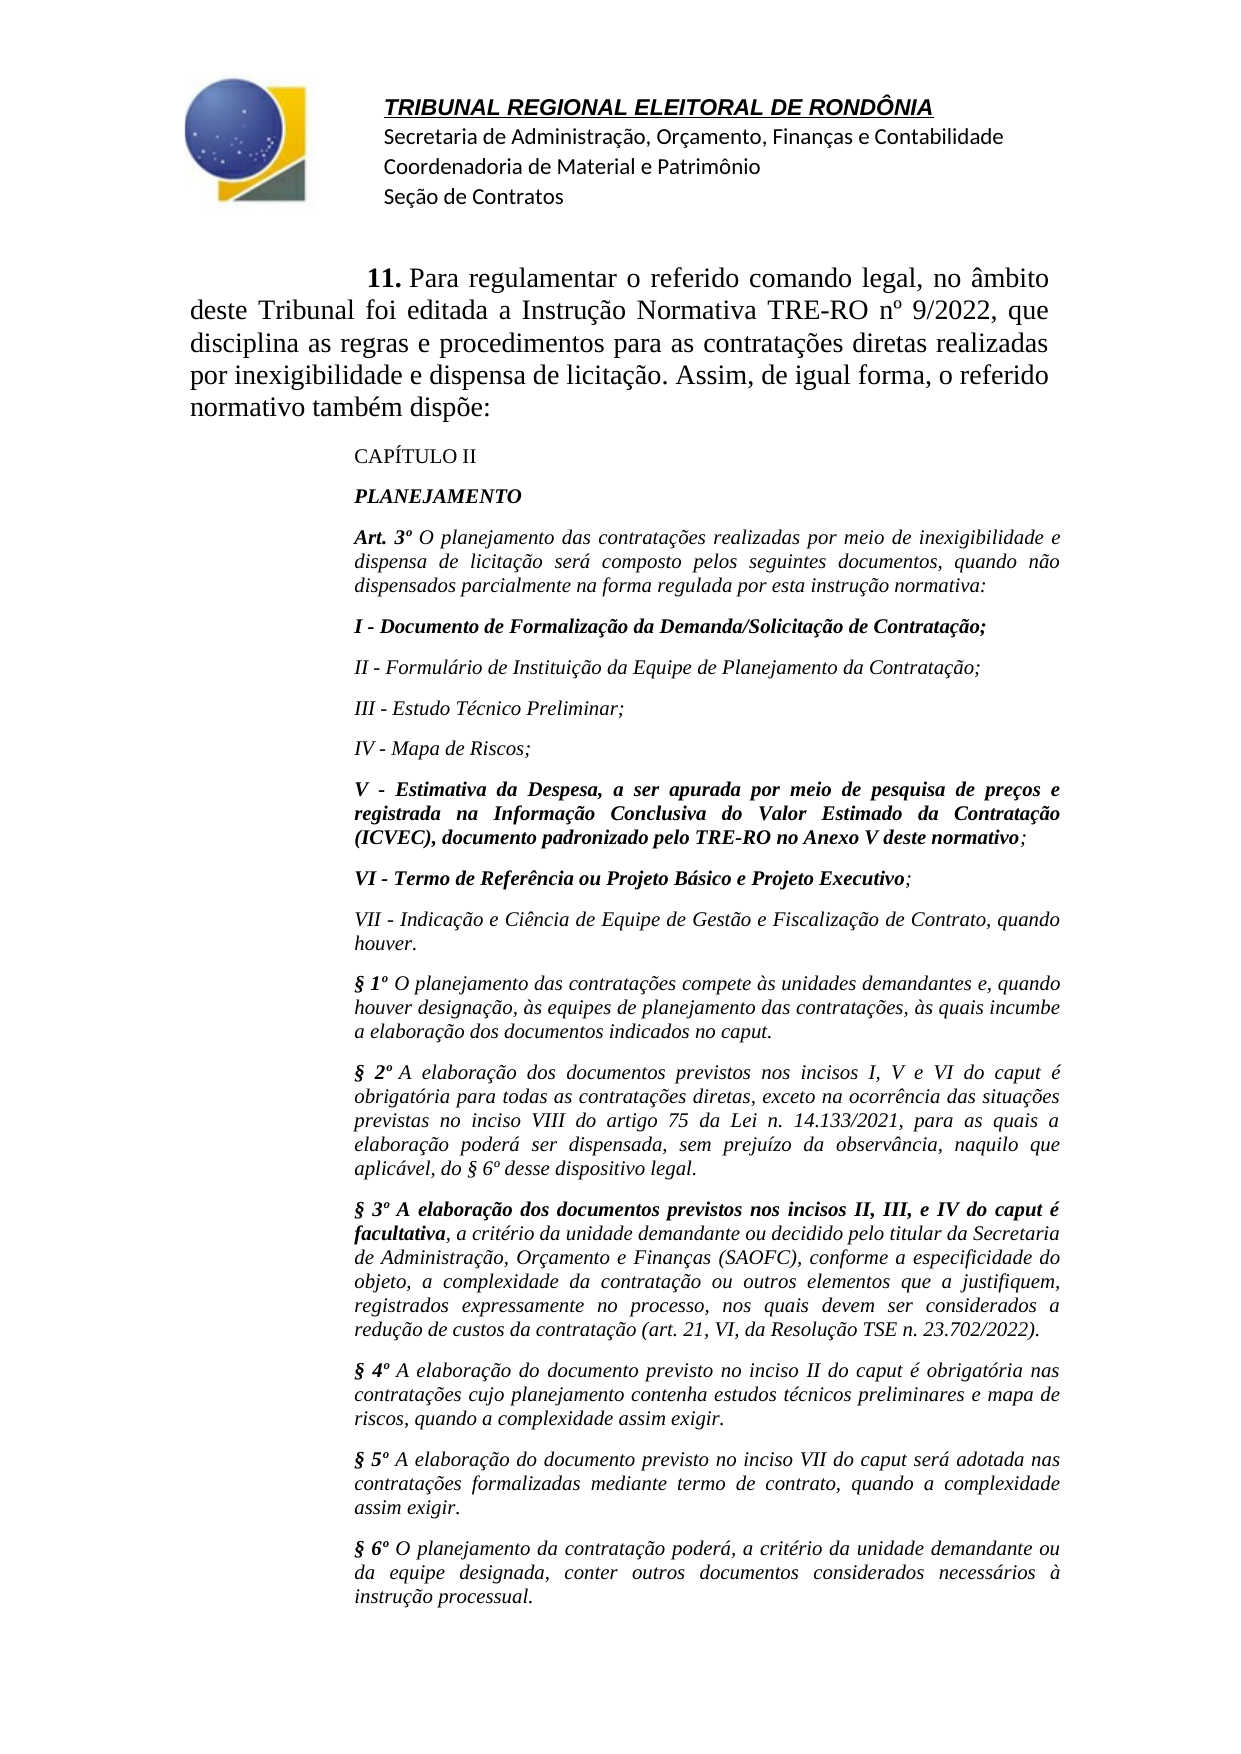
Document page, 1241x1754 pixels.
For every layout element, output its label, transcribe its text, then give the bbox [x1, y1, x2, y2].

text V - Estimativa da Despesa, a ser apurada por meio de pesquisa de preços e registrada na Informação Conclusiva do Valor Estimado da Contratação (ICVEC), documento padronizado pelo TRE-RO no Anexo V deste normativo; [354, 777, 1063, 849]
text § 3º A elaboração dos documentos previstos nos incisos II, III, e IV do caput é facultativa, a critério da unidade demandante ou decidido pelo titular da Secretaria de Administração, Orçamento e Finanças (SAOFC), conforme a especificidade do objeto, a complexidade da contratação ou outros elementos que a justifiquem, registrados expressamente no processo, nos quais devem ser considerados a redução de custos da contratação (art. 21, VI, da Resolução TSE n. 23.702/2022). [354, 1197, 1063, 1341]
text § 2º A elaboração dos documentos previstos nos incisos I, V e VI do caput é obrigatória para todas as contratações diretas, exceto na ocorrência das situações previstas no inciso VIII do artigo 75 da Lei n. 14.133/2021, para as quais a elaboração poderá ser dispensada, sem prejuízo da observância, naquilo que aplicável, do § 6º desse dispositivo legal. [354, 1060, 1063, 1180]
text PLANEJAMENTO [354, 484, 1063, 508]
text CAPÍTULO II [354, 444, 1063, 468]
text III - Estudo Técnico Preliminar; [354, 695, 1063, 719]
text II - Formulário de Instituição da Equipe de Planejamento da Contratação; [354, 655, 1063, 679]
text I - Documento de Formalização da Demanda/Solicitação de Contratação; [354, 614, 1063, 638]
text Art. 3º O planejamento das contratações realizadas por meio de inexigibilidade e dispensa de licitação será composto pelos seguintes documentos, quando não dispensados parcialmente na forma regulada por esta instrução normativa: [354, 525, 1063, 597]
text § 1º O planejamento das contratações compete às unidades demandantes e, quando houver designação, às equipes de planejamento das contratações, às quais incumbe a elaboração dos documentos indicados no caput. [354, 971, 1063, 1043]
text VI - Termo de Referência ou Projeto Básico e Projeto Executivo; [354, 866, 1063, 890]
text IV - Mapa de Riscos; [354, 736, 1063, 760]
text VII - Indicação e Ciência de Equipe de Gestão e Fiscalização de Contrato, quando houver. [354, 906, 1063, 954]
text 11. Para regulamentar o referido comando legal, no âmbito deste Tribunal foi editada a Instrução Normativa TRE-RO nº 9/2022, que disciplina as regras e procedimentos para as contratações diretas realizadas por inexigibilidade e dispensa de licitação. Assim, de igual forma, o referido normativo também dispõe: [190, 261, 1051, 423]
text § 4º A elaboração do documento previsto no inciso II do caput é obrigatória nas contratações cujo planejamento contenha estudos técnicos preliminares e mapa de riscos, quando a complexidade assim exigir. [354, 1358, 1063, 1430]
text § 6º O planejamento da contratação poderá, a critério da unidade demandante ou da equipe designada, conter outros documentos considerados necessários à instrução processual. [354, 1536, 1063, 1608]
text § 5º A elaboração do documento previsto no inciso VII do caput será adotada nas contratações formalizadas mediante termo de contrato, quando a complexidade assim exigir. [354, 1447, 1063, 1519]
